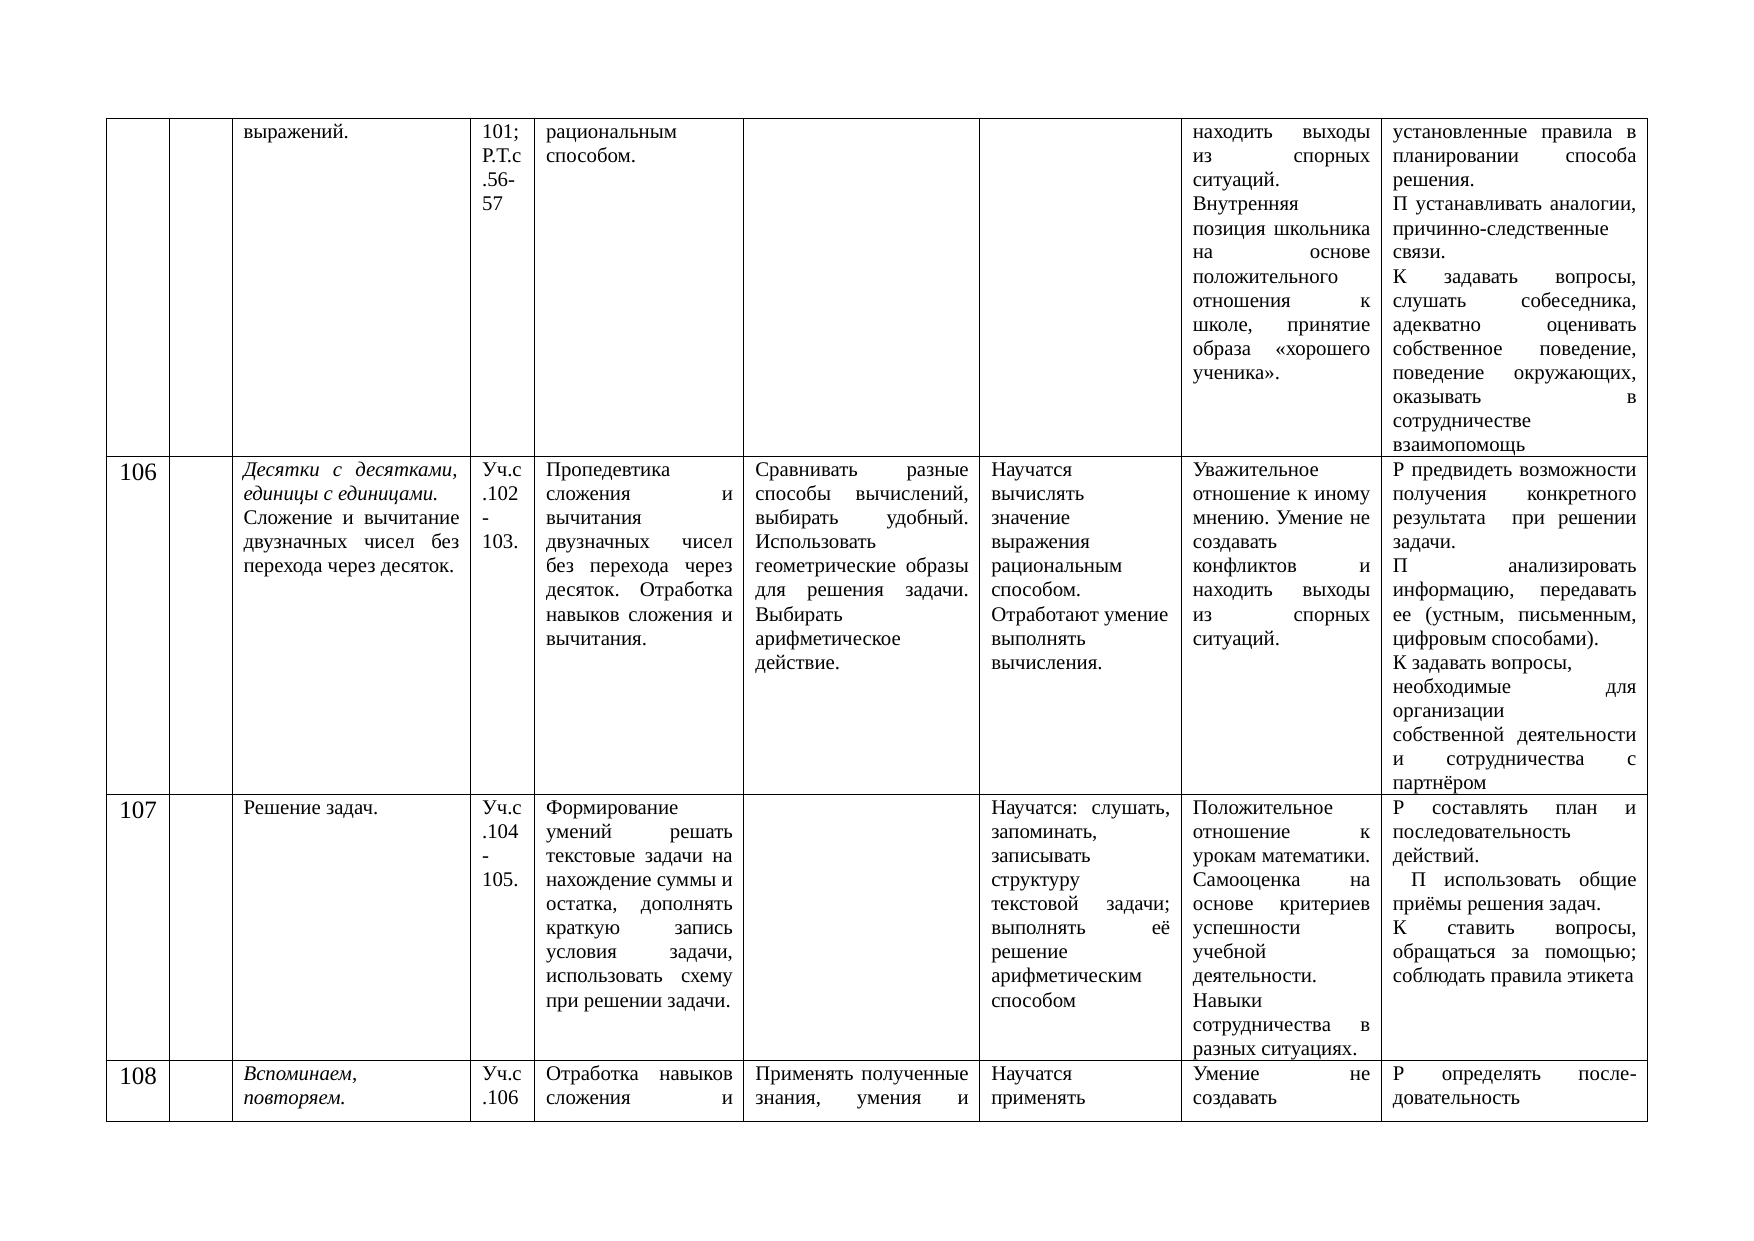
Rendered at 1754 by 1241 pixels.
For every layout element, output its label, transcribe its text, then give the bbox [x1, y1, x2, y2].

table_cell [744, 795, 979, 1060]
table_cell 107 [107, 795, 169, 1060]
table_cell Уч.с.102-103. [471, 457, 534, 794]
table_cell 106 [107, 457, 169, 794]
table_cell [170, 457, 232, 794]
table_cell Научатся: слушать, запоминать, записывать структуру текстовой задачи; выполнять её решение арифметическим способом [980, 795, 1181, 1060]
table_cell находить выходы из спорных ситуаций. Внутренняя позиция школьника на основе положительного отношения к школе, принятие образа «хорошего ученика». [1182, 119, 1381, 456]
table_cell Научатся применять [980, 1061, 1181, 1121]
table_cell Р составлять план и последовательность действий. П использовать общие приёмы решения задач. К ставить вопросы, обращаться за помощью; соблюдать правила этикета [1382, 795, 1647, 1060]
table_cell Уч.с.106- [471, 1061, 534, 1121]
table_cell Сравнивать разные способы вычислений, выбирать удобный. Использовать геометрические образы для решения задачи. Выбирать арифметическое действие. [744, 457, 979, 794]
table_cell [980, 119, 1181, 456]
table_cell Научатся вычислять значение выражения рациональным способом. Отработают умение выполнять вычисления. [980, 457, 1181, 794]
table_cell Р предвидеть возможности получения конкретного результата при решении задачи. П анализировать информацию, передавать ее (устным, письменным, цифровым способами). К задавать вопросы, необходимые для организации собственной деятельности и сотрудничества с партнёром [1382, 457, 1647, 794]
table_cell 101;Р.Т.с.56-57 [471, 119, 534, 456]
table_cell выражений. [233, 119, 470, 456]
table_cell [744, 119, 979, 456]
table_cell [107, 119, 169, 456]
table_cell рациональным способом. [535, 119, 743, 456]
table_cell Р определять после­довательность [1382, 1061, 1647, 1121]
table_cell Десятки с десятками, единицы с единицами. Сложение и вычитание двузначных чисел без перехода через десяток. [233, 457, 470, 794]
table_cell [170, 1061, 232, 1121]
table_cell Уважительное отношение к иному мнению. Умение не создавать конфликтов и находить выходы из спорных ситуаций. [1182, 457, 1381, 794]
table_cell Положительное отношение к урокам математики. Самооценка на основе критериев успешности учебной деятельности. Навыки сотрудничества в разных ситуациях. [1182, 795, 1381, 1060]
table_cell Отработка навыков сложения и [535, 1061, 743, 1121]
table_cell Применять полученные знания, умения и [744, 1061, 979, 1121]
table_cell [170, 119, 232, 456]
table_cell установленные правила в планировании способа решения. П устанавливать аналогии, причинно-следственные связи. К задавать вопросы, слушать собеседника, адекватно оценивать собственное поведение, поведение окружающих, оказывать в сотрудничестве взаимопомощь [1382, 119, 1647, 456]
table_cell 108 [107, 1061, 169, 1121]
table_cell Решение задач. [233, 795, 470, 1060]
table_cell Вспоминаем, повторяем. [233, 1061, 470, 1121]
table_cell [170, 795, 232, 1060]
table_cell Уч.с.104-105. [471, 795, 534, 1060]
table_cell Формирование умений решать текстовые задачи на нахождение суммы и остатка, дополнять краткую запись условия задачи, использовать схему при решении задачи. [535, 795, 743, 1060]
table_cell Умение не создавать [1182, 1061, 1381, 1121]
table_cell Пропедевтика сложения и вычитания двузначных чисел без перехода через десяток. Отработка навыков сложения и вычитания. [535, 457, 743, 794]
